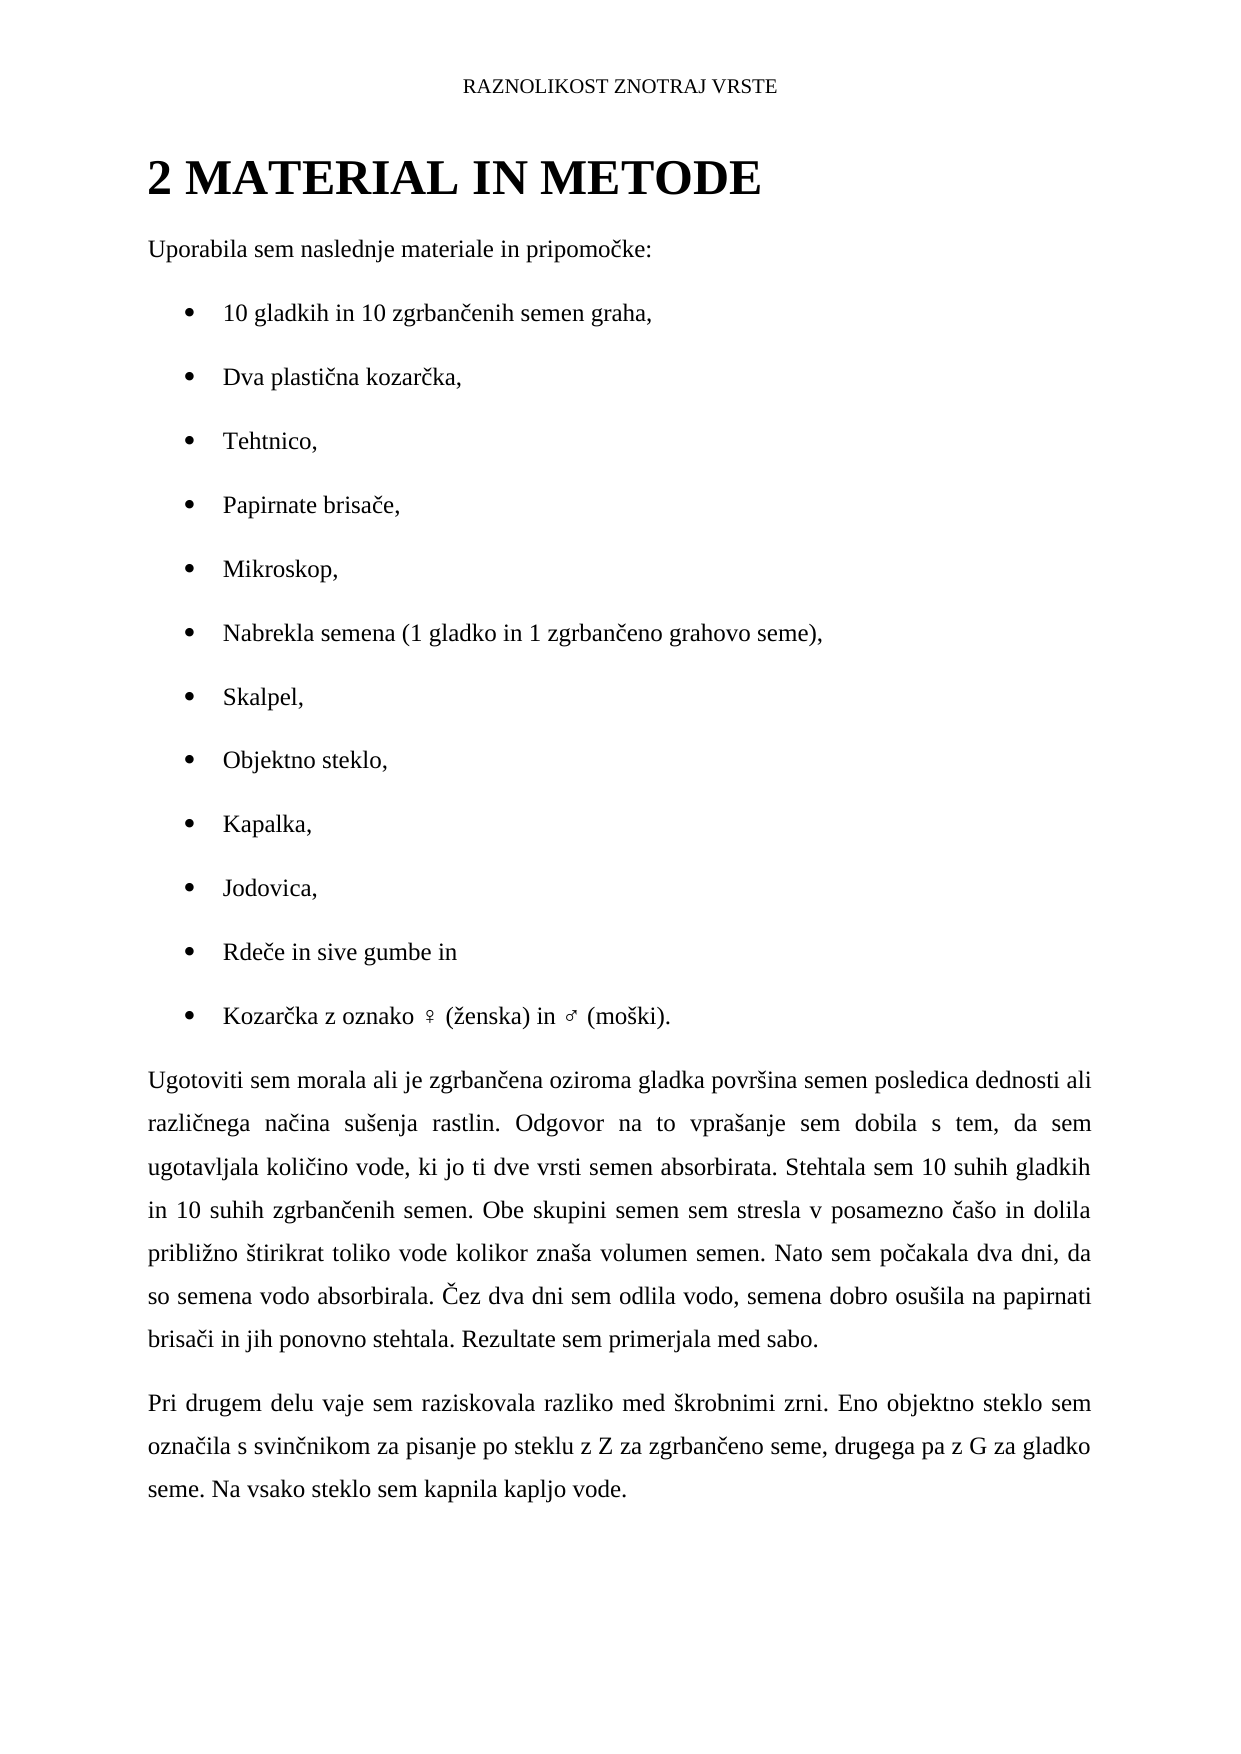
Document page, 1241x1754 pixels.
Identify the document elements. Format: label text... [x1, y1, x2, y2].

list Dva plastična kozarčka, [185, 362, 1093, 391]
list Nabrekla semena (1 gladko in 1 zgrbančeno grahovo seme), [185, 618, 1093, 646]
list Skalpel, [185, 682, 1093, 710]
list Papirnate brisače, [185, 490, 1093, 518]
list Objektno steklo, [185, 746, 1093, 774]
list Kozarčka z oznako ♀ (ženska) in ♂ (moški). [185, 1001, 1093, 1030]
list Jodovica, [185, 873, 1093, 902]
list Kapalka, [185, 809, 1093, 838]
text Ugotoviti sem morala ali je zgrbančena oziroma gladka površina semen posledica dednosti ali različnega načina sušenja rastlin. Odgovor na to vprašanje sem dobila s tem, da sem ugotavljala količino vode, ki jo ti dve vrsti semen absorbirata. Stehtala sem 10 suhih gladkih in 10 suhih zgrbančenih semen. Obe skupini semen sem stresla v posamezno čašo in dolila približno štirikrat toliko vode kolikor znaša volumen semen. Nato sem počakala dva dni, da so semena vodo absorbirala. Čez dva dni sem odlila vodo, semena dobro osušila na papirnati brisači in jih ponovno stehtala. Rezultate sem primerjala med sabo. [148, 1065, 1093, 1353]
list Mikroskop, [185, 554, 1093, 582]
subtitle 2 MATERIAL IN METODE [148, 148, 1093, 205]
list Rdeče in sive gumbe in [185, 937, 1093, 966]
list 10 gladkih in 10 zgrbančenih semen graha, [185, 298, 1093, 327]
list Tehtnico, [185, 426, 1093, 454]
text Pri drugem delu vaje sem raziskovala razliko med škrobnimi zrni. Eno objektno steklo sem označila s svinčnikom za pisanje po steklu z Z za zgrbančeno seme, drugega pa z G za gladko seme. Na vsako steklo sem kapnila kapljo vode. [148, 1388, 1093, 1503]
text Uporabila sem naslednje materiale in pripomočke: [148, 234, 1093, 263]
